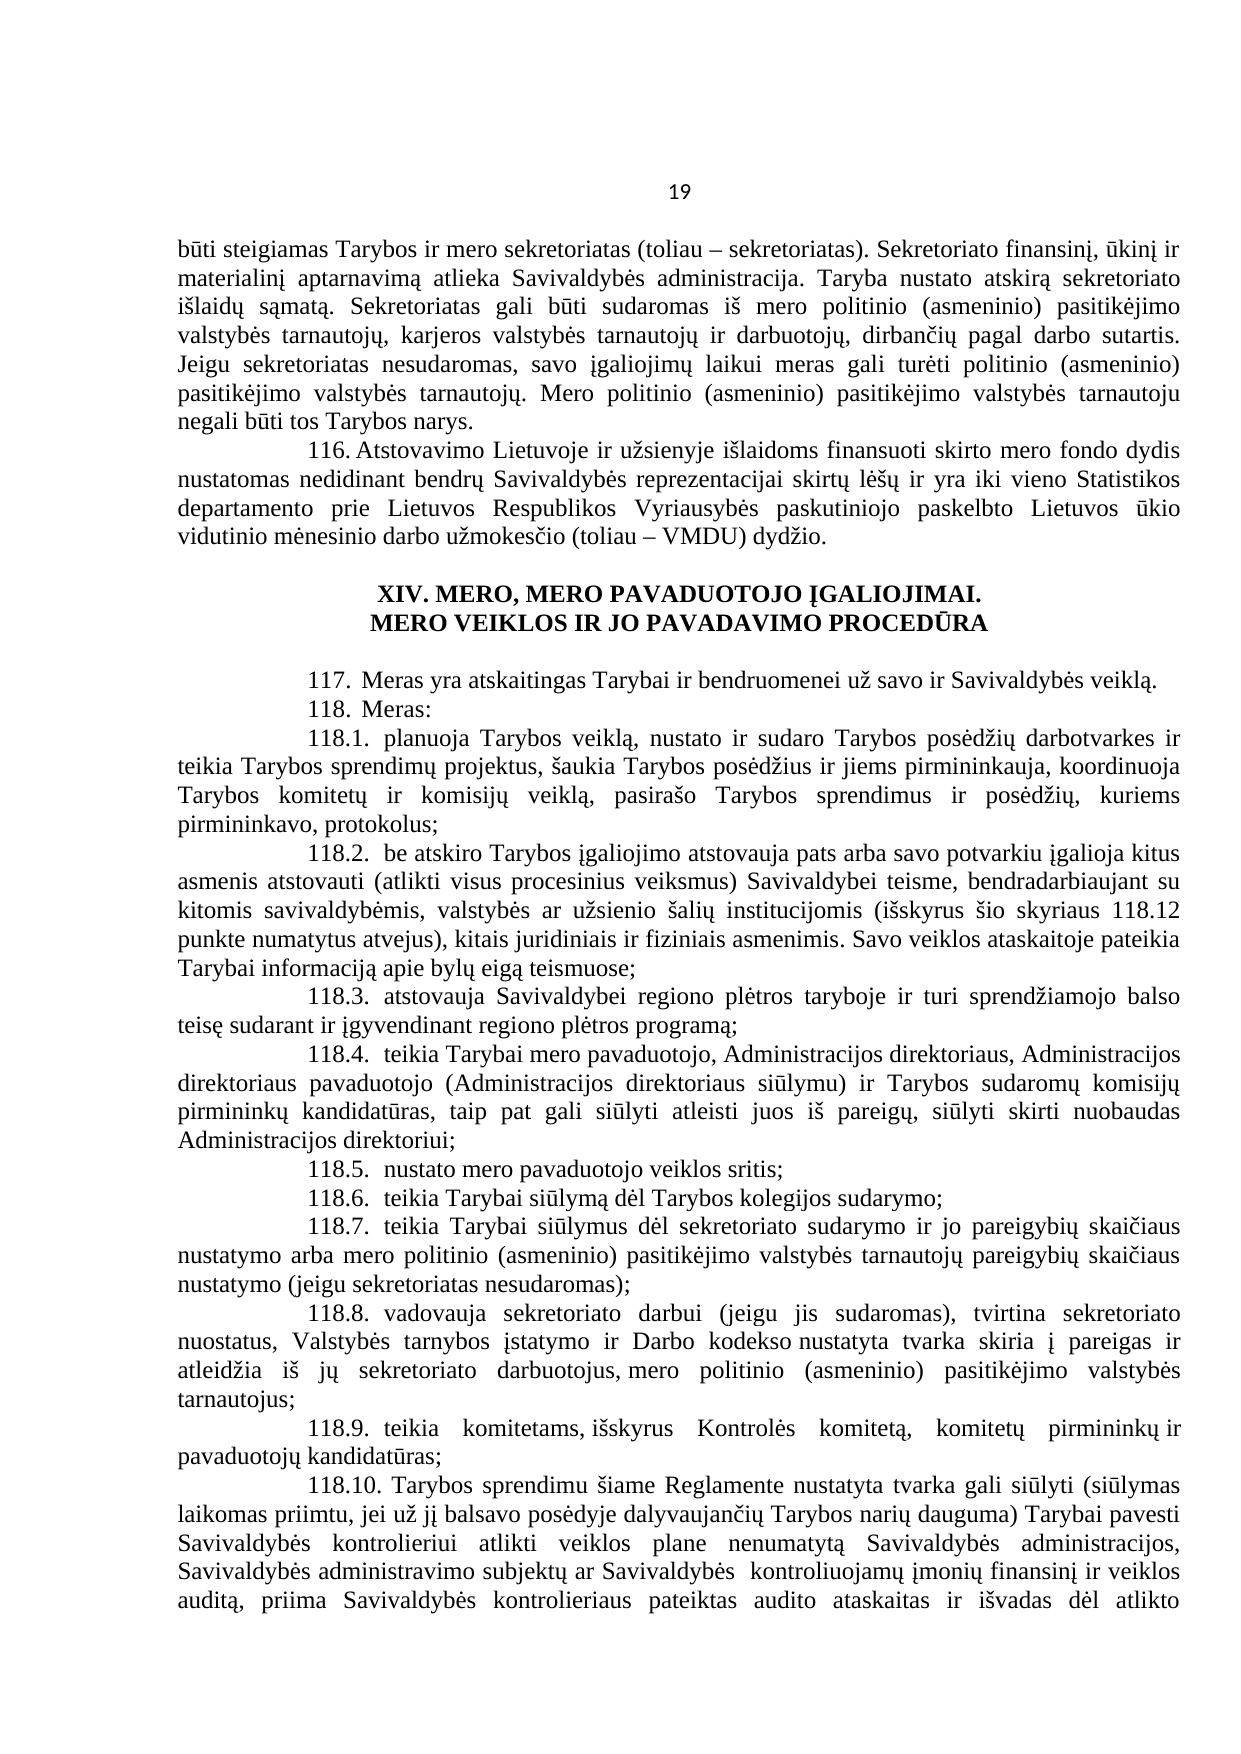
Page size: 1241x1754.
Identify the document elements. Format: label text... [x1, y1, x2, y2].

text 118.3. atstovauja Savivaldybei regiono plėtros taryboje ir turi sprendžiamojo balso teisę sudarant ir įgyvendinant regiono plėtros programą; [177, 981, 1181, 1039]
text 118.7. teikia Tarybai siūlymus dėl sekretoriato sudarymo ir jo pareigybių skaičiaus nustatymo arba mero politinio (asmeninio) pasitikėjimo valstybės tarnautojų pareigybių skaičiaus nustatymo (jeigu sekretoriatas nesudaromas); [177, 1211, 1181, 1298]
text 118.1. planuoja Tarybos veiklą, nustato ir sudaro Tarybos posėdžių darbotvarkes ir teikia Tarybos sprendimų projektus, šaukia Tarybos posėdžius ir jiems pirmininkauja, koordinuoja Tarybos komitetų ir komisijų veiklą, pasirašo Tarybos sprendimus ir posėdžių, kuriems pirmininkavo, protokolus; [177, 723, 1181, 838]
text 118.9. teikia komitetams, išskyrus Kontrolės komitetą, komitetų pirmininkų ir pavaduotojų kandidatūras; [177, 1413, 1181, 1470]
text 118.8. vadovauja sekretoriato darbui (jeigu jis sudaromas), tvirtina sekretoriato nuostatus, Valstybės tarnybos įstatymo ir Darbo kodekso nustatyta tvarka skiria į pareigas ir atleidžia iš jų sekretoriato darbuotojus, mero politinio (asmeninio) pasitikėjimo valstybės tarnautojus; [177, 1298, 1181, 1413]
text 118.10. Tarybos sprendimu šiame Reglamente nustatyta tvarka gali siūlyti (siūlymas laikomas priimtu, jei už jį balsavo posėdyje dalyvaujančių Tarybos narių dauguma) Tarybai pavesti Savivaldybės kontrolieriui atlikti veiklos plane nenumatytą Savivaldybės administracijos, Savivaldybės administravimo subjektų ar Savivaldybės kontroliuojamų įmonių finansinį ir veiklos auditą, priima Savivaldybės kontrolieriaus pateiktas audito ataskaitas ir išvadas dėl atlikto [177, 1470, 1181, 1614]
text 116. Atstovavimo Lietuvoje ir užsienyje išlaidoms finansuoti skirto mero fondo dydis nustatomas nedidinant bendrų Savivaldybės reprezentacijai skirtų lėšų ir yra iki vieno Statistikos departamento prie Lietuvos Respublikos Vyriausybės paskutiniojo paskelbto Lietuvos ūkio vidutinio mėnesinio darbo užmokesčio (toliau – VMDU) dydžio. [177, 435, 1181, 550]
text XIV. MERO, MERO PAVADUOTOJO ĮGALIOJIMAI. [177, 579, 1181, 608]
text MERO VEIKLOS IR JO PAVADAVIMO PROCEDŪRA [177, 608, 1181, 636]
text 118.5. nustato mero pavaduotojo veiklos sritis; [177, 1154, 1181, 1183]
text būti steigiamas Tarybos ir mero sekretoriatas (toliau – sekretoriatas). Sekretoriato finansinį, ūkinį ir materialinį aptarnavimą atlieka Savivaldybės administracija. Taryba nustato atskirą sekretoriato išlaidų sąmatą. Sekretoriatas gali būti sudaromas iš mero politinio (asmeninio) pasitikėjimo valstybės tarnautojų, karjeros valstybės tarnautojų ir darbuotojų, dirbančių pagal darbo sutartis. Jeigu sekretoriatas nesudaromas, savo įgaliojimų laikui meras gali turėti politinio (asmeninio) pasitikėjimo valstybės tarnautojų. Mero politinio (asmeninio) pasitikėjimo valstybės tarnautoju negali būti tos Tarybos narys. [177, 234, 1181, 435]
text 118.2. be atskiro Tarybos įgaliojimo atstovauja pats arba savo potvarkiu įgalioja kitus asmenis atstovauti (atlikti visus procesinius veiksmus) Savivaldybei teisme, bendradarbiaujant su kitomis savivaldybėmis, valstybės ar užsienio šalių institucijomis (išskyrus šio skyriaus 118.12 punkte numatytus atvejus), kitais juridiniais ir fiziniais asmenimis. Savo veiklos ataskaitoje pateikia Tarybai informaciją apie bylų eigą teismuose; [177, 838, 1181, 981]
text 118.6. teikia Tarybai siūlymą dėl Tarybos kolegijos sudarymo; [177, 1183, 1181, 1211]
text 118. Meras: [177, 694, 1181, 723]
text 117. Meras yra atskaitingas Tarybai ir bendruomenei už savo ir Savivaldybės veiklą. [177, 665, 1181, 694]
text 118.4. teikia Tarybai mero pavaduotojo, Administracijos direktoriaus, Administracijos direktoriaus pavaduotojo (Administracijos direktoriaus siūlymu) ir Tarybos sudaromų komisijų pirmininkų kandidatūras, taip pat gali siūlyti atleisti juos iš pareigų, siūlyti skirti nuobaudas Administracijos direktoriui; [177, 1039, 1181, 1154]
